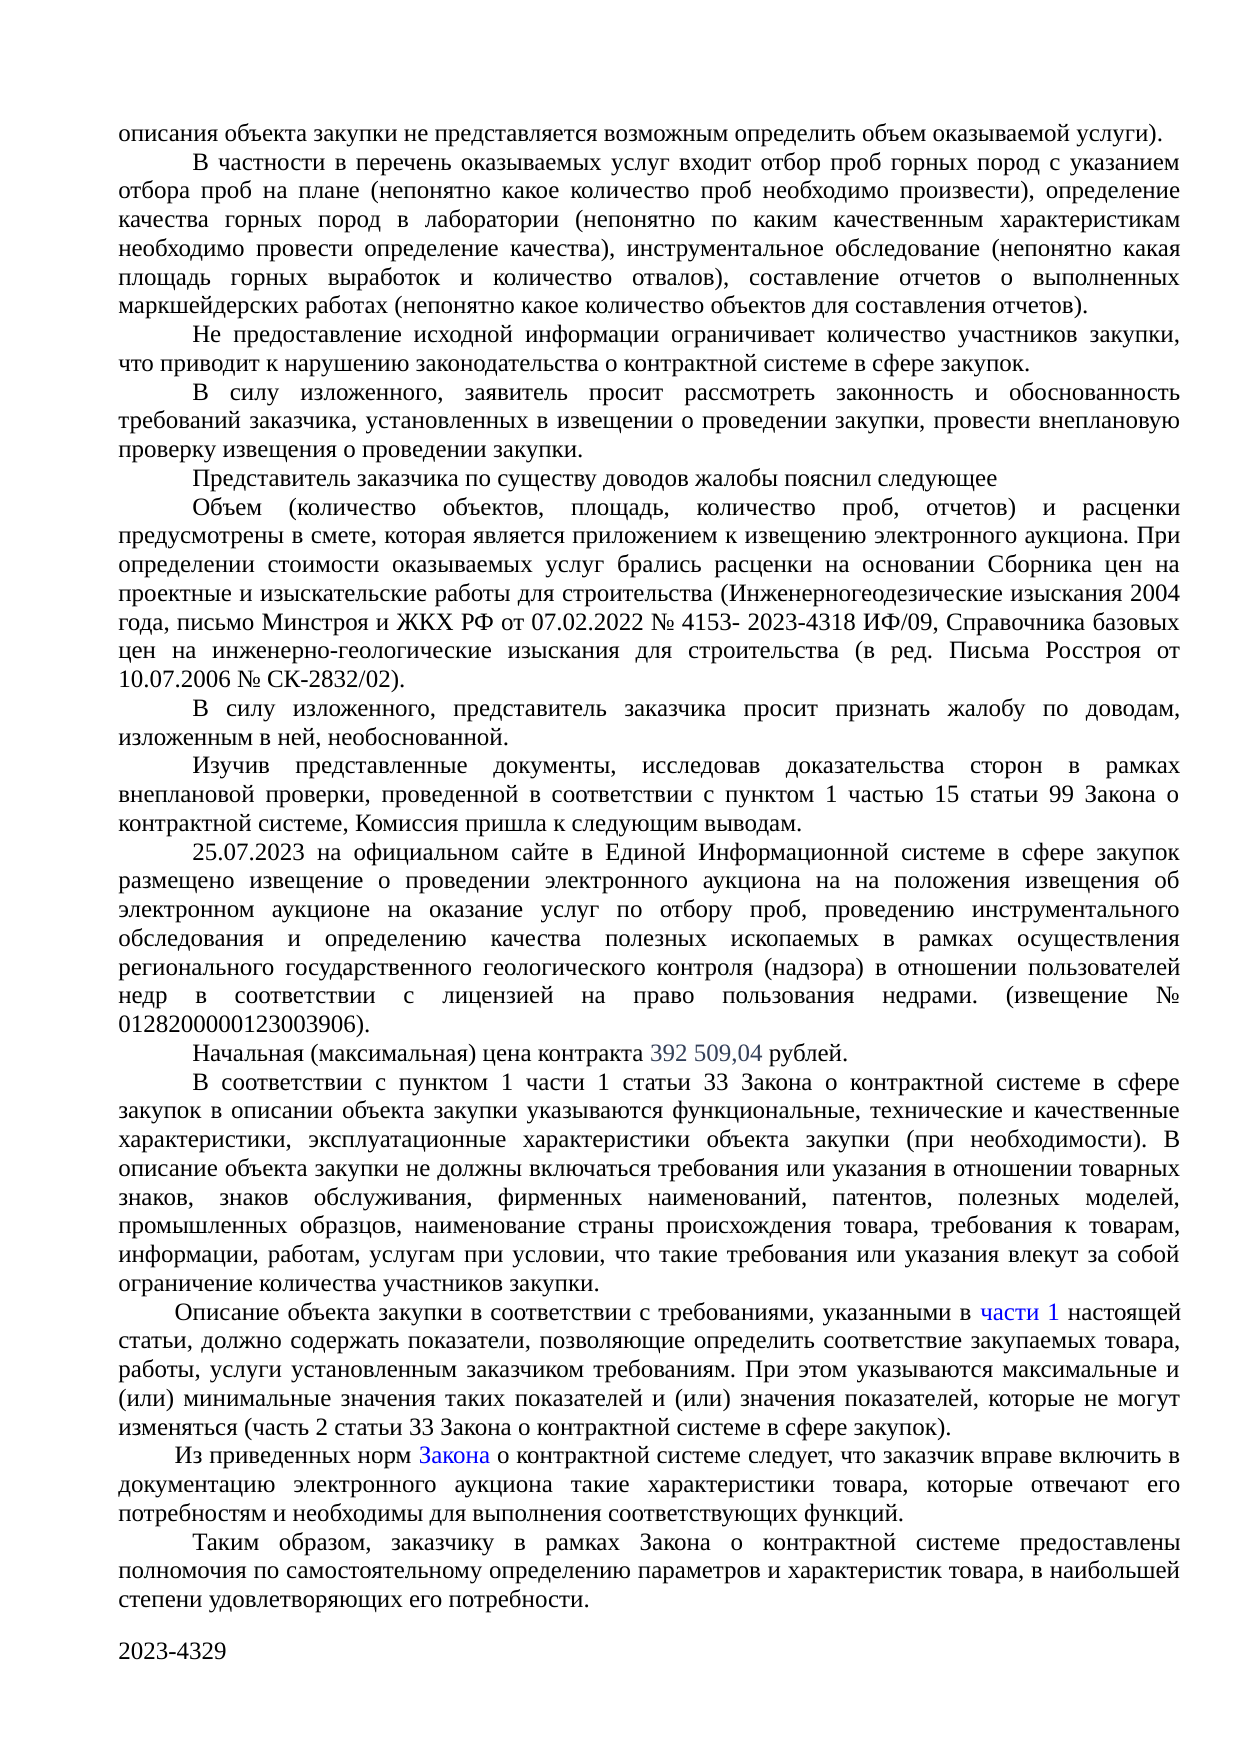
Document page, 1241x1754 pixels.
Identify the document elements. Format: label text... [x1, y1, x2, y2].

text Представитель заказчика по существу доводов жалобы пояснил следующее [118, 463, 1181, 492]
text описания объекта закупки не представляется возможным определить объем оказываемой услуги). [118, 118, 1181, 147]
text Не предоставление исходной информации ограничивает количество участников закупки, что приводит к нарушению законодательства о контрактной системе в сфере закупок. [118, 319, 1181, 377]
text Объем (количество объектов, площадь, количество проб, отчетов) и расценки предусмотрены в смете, которая является приложением к извещению электронного аукциона. При определении стоимости оказываемых услуг брались расценки на основании Сборника цен на проектные и изыскательские работы для строительства (Инженерногеодезические изыскания 2004 года, письмо Минстроя и ЖКХ РФ от 07.02.2022 № 4153- 2023-4318 ИФ/09, Справочника базовых цен на инженерно-геологические изыскания для строительства (в ред. Письма Росстроя от 10.07.2006 № СК-2832/02). [118, 492, 1181, 693]
text 25.07.2023 на официальном сайте в Единой Информационной системе в сфере закупок размещено извещение о проведении электронного аукциона на на положения извещения об электронном аукционе на оказание услуг по отбору проб, проведению инструментального обследования и определению качества полезных ископаемых в рамках осуществления регионального государственного геологического контроля (надзора) в отношении пользователей недр в соответствии с лицензией на право пользования недрами. (извещение № 0128200000123003906). [118, 837, 1181, 1038]
text В соответствии с пунктом 1 части 1 статьи 33 Закона о контрактной системе в сфере закупок в описании объекта закупки указываются функциональные, технические и качественные характеристики, эксплуатационные характеристики объекта закупки (при необходимости). В описание объекта закупки не должны включаться требования или указания в отношении товарных знаков, знаков обслуживания, фирменных наименований, патентов, полезных моделей, промышленных образцов, наименование страны происхождения товара, требования к товарам, информации, работам, услугам при условии, что такие требования или указания влекут за собой ограничение количества участников закупки. [118, 1067, 1181, 1297]
text Из приведенных норм Закона о контрактной системе следует, что заказчик вправе включить в документацию электронного аукциона такие характеристики товара, которые отвечают его потребностям и необходимы для выполнения соответствующих функций. [118, 1441, 1181, 1527]
text Описание объекта закупки в соответствии с требованиями, указанными в части 1 настоящей статьи, должно содержать показатели, позволяющие определить соответствие закупаемых товара, работы, услуги установленным заказчиком требованиям. При этом указываются максимальные и (или) минимальные значения таких показателей и (или) значения показателей, которые не могут изменяться (часть 2 статьи 33 Закона о контрактной системе в сфере закупок). [118, 1297, 1181, 1441]
text Таким образом, заказчику в рамках Закона о контрактной системе предоставлены полномочия по самостоятельному определению параметров и характеристик товара, в наибольшей степени удовлетворяющих его потребности. [118, 1527, 1181, 1613]
text В силу изложенного, заявитель просит рассмотреть законность и обоснованность требований заказчика, установленных в извещении о проведении закупки, провести внеплановую проверку извещения о проведении закупки. [118, 377, 1181, 463]
text В силу изложенного, представитель заказчика просит признать жалобу по доводам, изложенным в ней, необоснованной. [118, 693, 1181, 751]
text В частности в перечень оказываемых услуг входит отбор проб горных пород с указанием отбора проб на плане (непонятно какое количество проб необходимо произвести), определение качества горных пород в лаборатории (непонятно по каким качественным характеристикам необходимо провести определение качества), инструментальное обследование (непонятно какая площадь горных выработок и количество отвалов), составление отчетов о выполненных маркшейдерских работах (непонятно какое количество объектов для составления отчетов). [118, 147, 1181, 319]
text Начальная (максимальная) цена контракта 392 509,04 рублей. [118, 1038, 1181, 1067]
text Изучив представленные документы, исследовав доказательства сторон в рамках внеплановой проверки, проведенной в соответствии с пунктом 1 частью 15 статьи 99 Закона о контрактной системе, Комиссия пришла к следующим выводам. [118, 751, 1181, 837]
